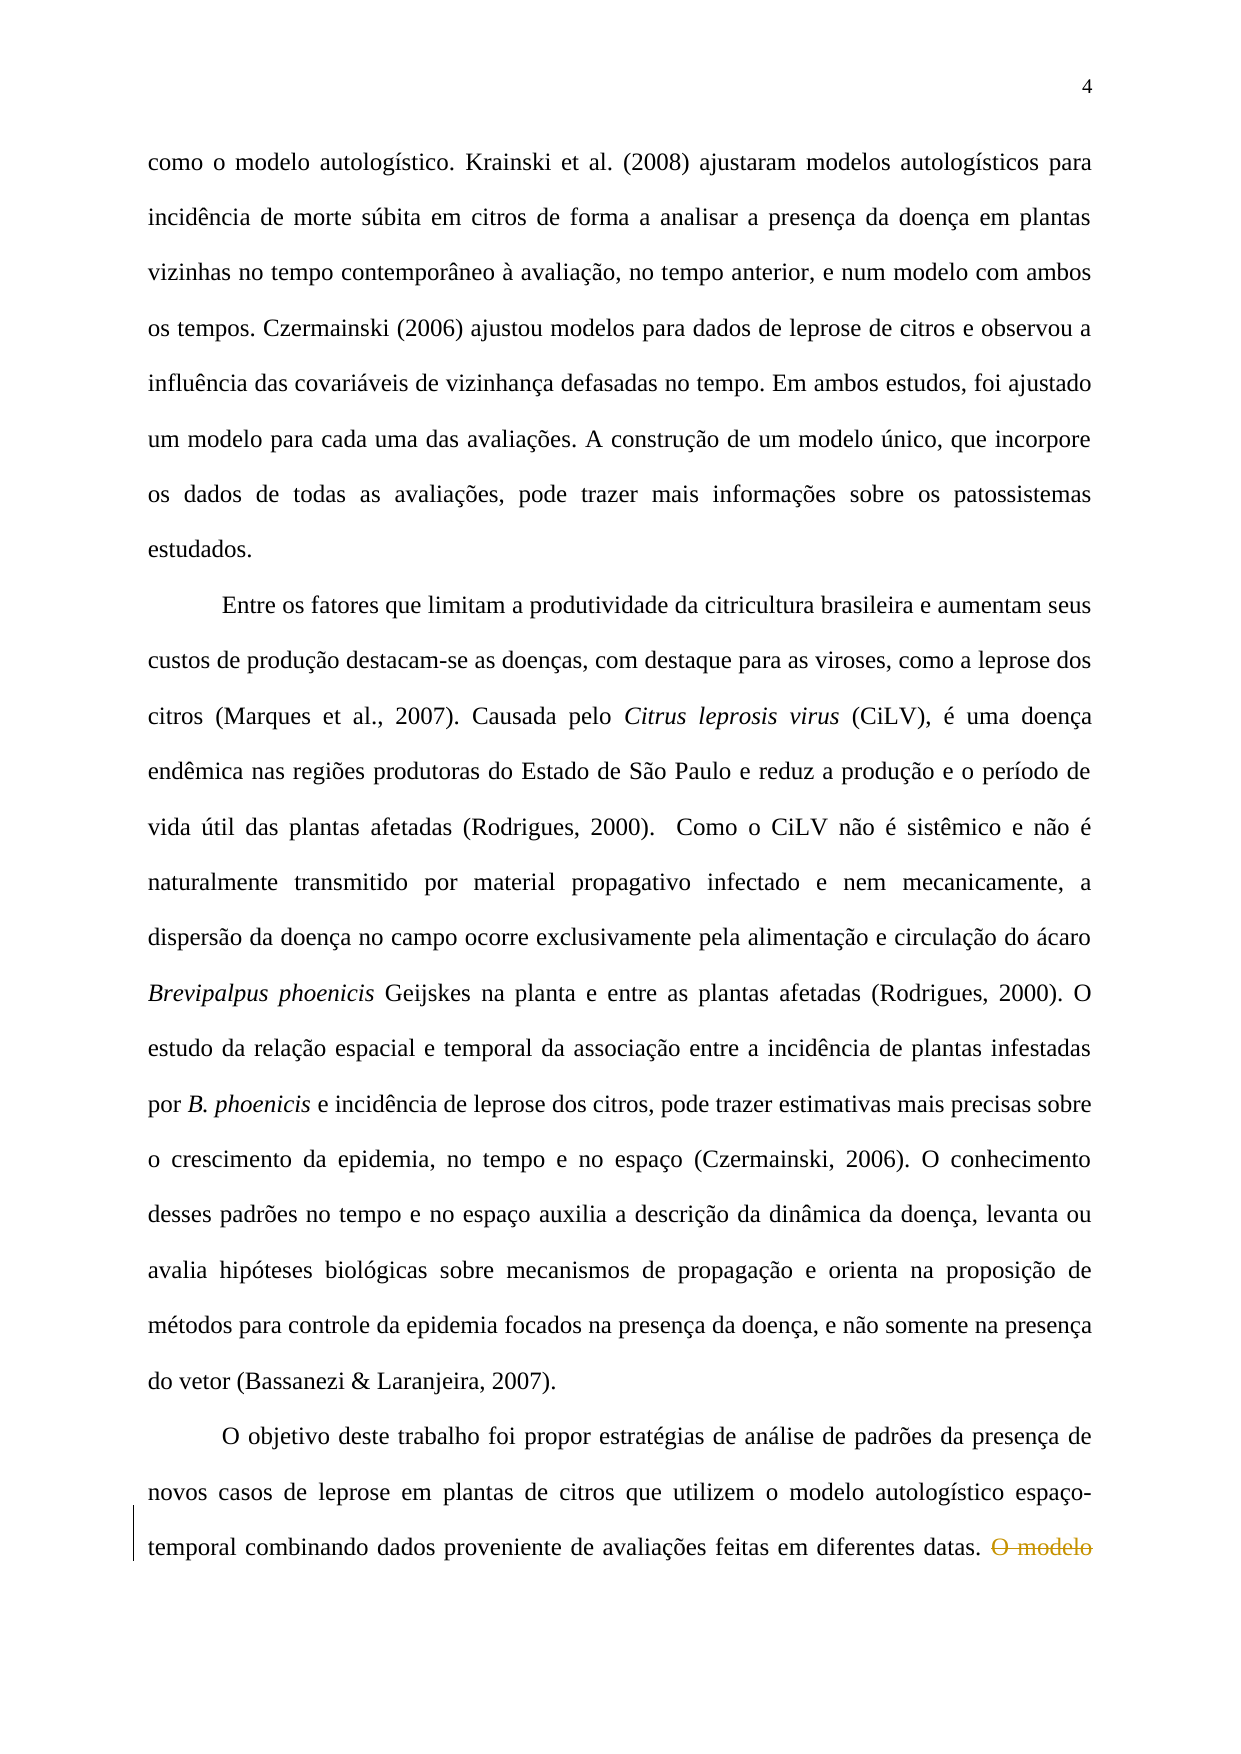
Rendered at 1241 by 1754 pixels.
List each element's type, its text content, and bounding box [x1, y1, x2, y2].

text Entre os fatores que limitam a produtividade da citricultura brasileira e aumentam seus custos de produção destacam-se as doenças, com destaque para as viroses, como a leprose dos citros (Marques et al., 2007). Causada pelo Citrus leprosis virus (CiLV), é uma doença endêmica nas regiões produtoras do Estado de São Paulo e reduz a produção e o período de vida útil das plantas afetadas (Rodrigues, 2000). Como o CiLV não é sistêmico e não é naturalmente transmitido por material propagativo infectado e nem mecanicamente, a dispersão da doença no campo ocorre exclusivamente pela alimentação e circulação do ácaro Brevipalpus phoenicis Geijskes na planta e entre as plantas afetadas (Rodrigues, 2000). O estudo da relação espacial e temporal da associação entre a incidência de plantas infestadas por B. phoenicis e incidência de leprose dos citros, pode trazer estimativas mais precisas sobre o crescimento da epidemia, no tempo e no espaço (Czermainski, 2006). O conhecimento desses padrões no tempo e no espaço auxilia a descrição da dinâmica da doença, levanta ou avalia hipóteses biológicas sobre mecanismos de propagação e orienta na proposição de métodos para controle da epidemia focados na presença da doença, e não somente na presença do vetor (Bassanezi & Laranjeira, 2007). [148, 591, 1092, 1394]
text O objetivo deste trabalho foi propor estratégias de análise de padrões da presença de novos casos de leprose em plantas de citros que utilizem o modelo autologístico espaço-temporal combinando dados proveniente de avaliações feitas em diferentes datas. [148, 1422, 1092, 1561]
text como o modelo autologístico. Krainski et al. (2008) ajustaram modelos autologísticos para incidência de morte súbita em citros de forma a analisar a presença da doença em plantas vizinhas no tempo contemporâneo à avaliação, no tempo anterior, e num modelo com ambos os tempos. Czermainski (2006) ajustou modelos para dados de leprose de citros e observou a influência das covariáveis de vizinhança defasadas no tempo. Em ambos estudos, foi ajustado um modelo para cada uma das avaliações. A construção de um modelo único, que incorpore os dados de todas as avaliações, pode trazer mais informações sobre os patossistemas estudados. [148, 148, 1092, 563]
